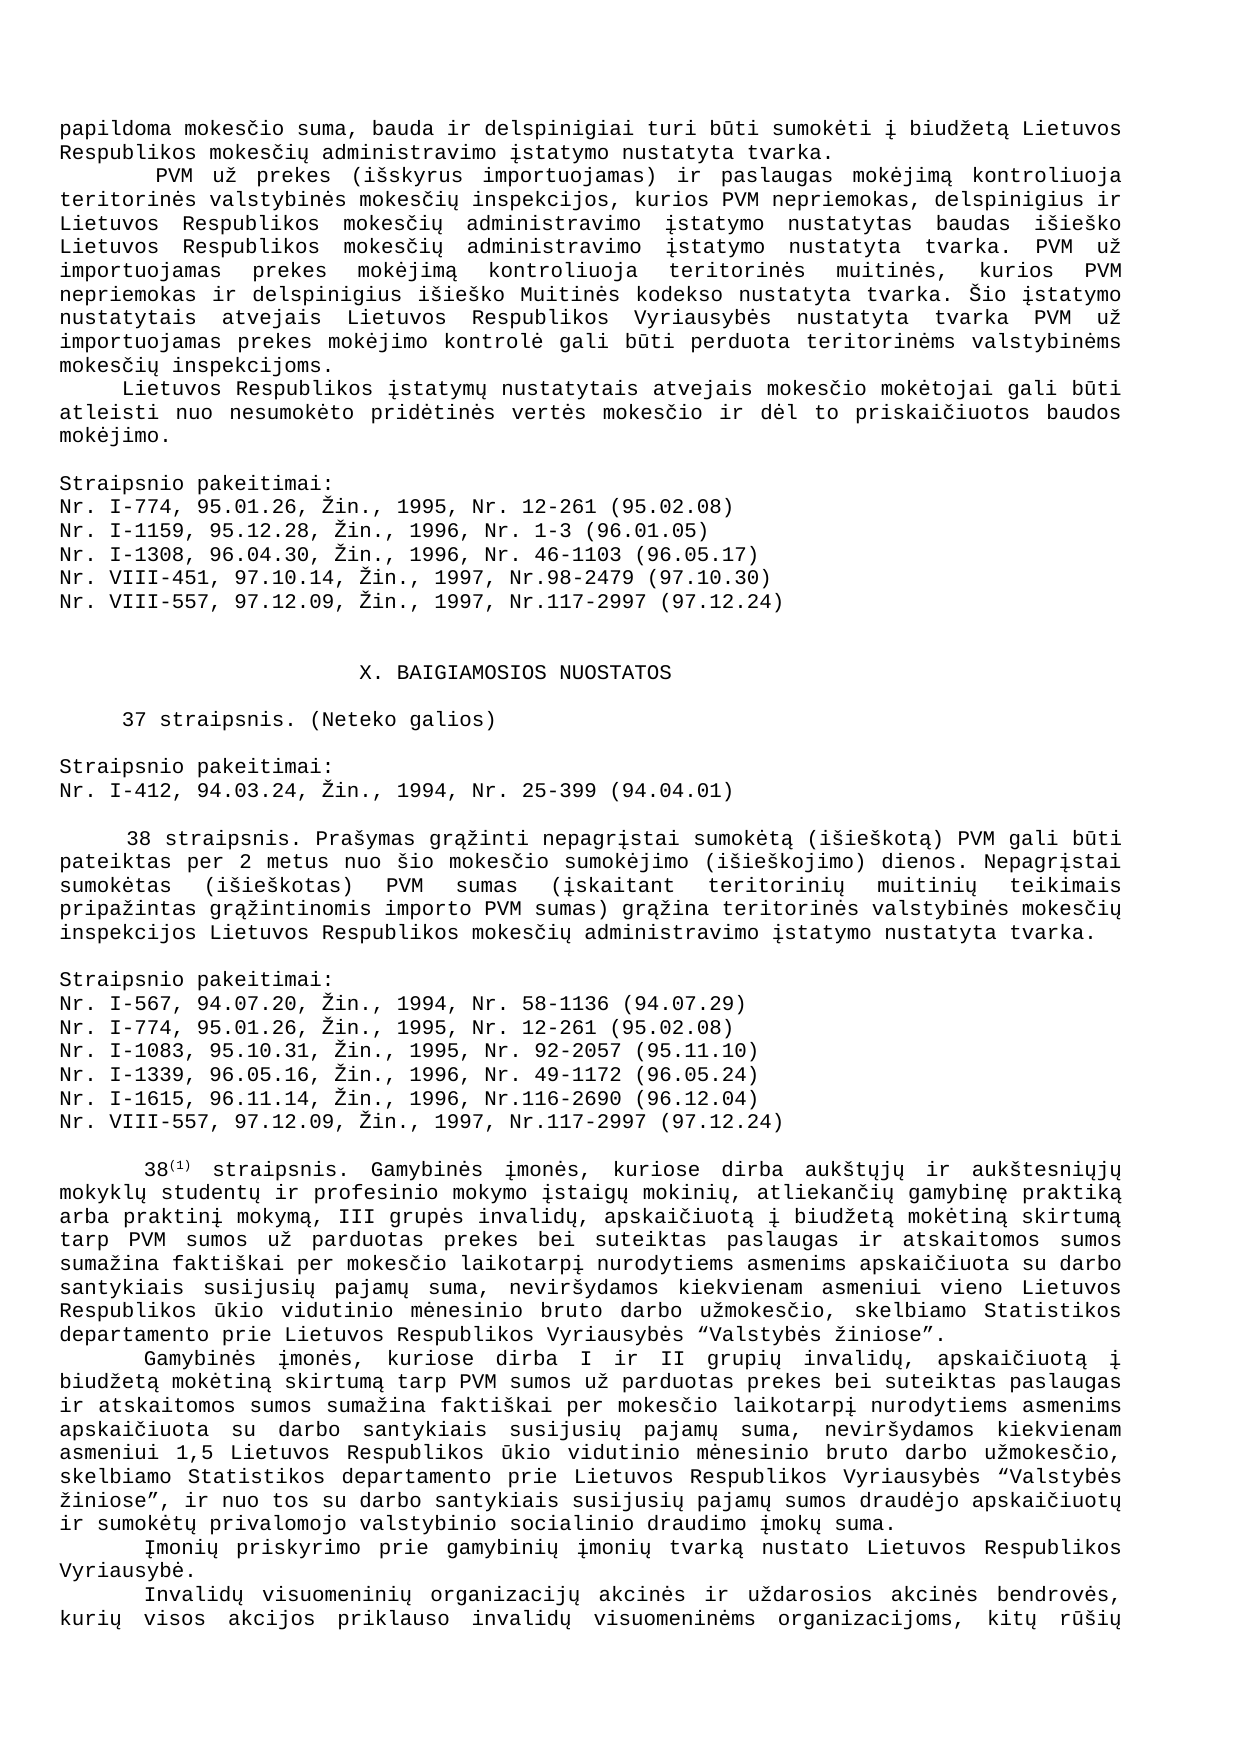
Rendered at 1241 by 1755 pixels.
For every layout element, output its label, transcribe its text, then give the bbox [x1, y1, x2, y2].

text Gamybinės įmonės, kuriose dirba I ir II grupių invalidų, apskaičiuotą į biudžetą mokėtiną skirtumą tarp PVM sumos už parduotas prekes bei suteiktas paslaugas ir atskaitomos sumos sumažina faktiškai per mokesčio laikotarpį nurodytiems asmenims apskaičiuota su darbo santykiais susijusių pajamų suma, neviršydamos kiekvienam asmeniui 1,5 Lietuvos Respublikos ūkio vidutinio mėnesinio bruto darbo užmokesčio, skelbiamo Statistikos departamento prie Lietuvos Respublikos Vyriausybės “Valstybės žiniose”, ir nuo tos su darbo santykiais susijusių pajamų sumos draudėjo apskaičiuotų ir sumokėtų privalomojo valstybinio socialinio draudimo įmokų suma. [59, 1348, 1122, 1537]
text Nr. VIII-557, 97.12.09, Žin., 1997, Nr.117-2997 (97.12.24) [59, 1111, 1122, 1135]
text Nr. I-412, 94.03.24, Žin., 1994, Nr. 25-399 (94.04.01) [59, 780, 1122, 804]
text 38(1) straipsnis. Gamybinės įmonės, kuriose dirba aukštųjų ir aukštesniųjų mokyklų studentų ir profesinio mokymo įstaigų mokinių, atliekančių gamybinę praktiką arba praktinį mokymą, III grupės invalidų, apskaičiuotą į biudžetą mokėtiną skirtumą tarp PVM sumos už parduotas prekes bei suteiktas paslaugas ir atskaitomos sumos sumažina faktiškai per mokesčio laikotarpį nurodytiems asmenims apskaičiuota su darbo santykiais susijusių pajamų suma, neviršydamos kiekvienam asmeniui vieno Lietuvos Respublikos ūkio vidutinio mėnesinio bruto darbo užmokesčio, skelbiamo Statistikos departamento prie Lietuvos Respublikos Vyriausybės “Valstybės žiniose”. [59, 1158, 1122, 1348]
text Nr. I-774, 95.01.26, Žin., 1995, Nr. 12-261 (95.02.08) [59, 1017, 1122, 1040]
text 37 straipsnis. (Neteko galios) [59, 709, 1122, 733]
text papildoma mokesčio suma, bauda ir delspinigiai turi būti sumokėti į biudžetą Lietuvos Respublikos mokesčių administravimo įstatymo nustatyta tvarka. [59, 118, 1122, 165]
text Nr. I-567, 94.07.20, Žin., 1994, Nr. 58-1136 (94.07.29) [59, 993, 1122, 1017]
text Straipsnio pakeitimai: [59, 757, 1122, 780]
text Lietuvos Respublikos įstatymų nustatytais atvejais mokesčio mokėtojai gali būti atleisti nuo nesumokėto pridėtinės vertės mokesčio ir dėl to priskaičiuotos baudos mokėjimo. [59, 378, 1122, 449]
text Nr. I-1615, 96.11.14, Žin., 1996, Nr.116-2690 (96.12.04) [59, 1088, 1122, 1111]
text Nr. I-1159, 95.12.28, Žin., 1996, Nr. 1-3 (96.01.05) [59, 520, 1122, 544]
text Nr. I-1339, 96.05.16, Žin., 1996, Nr. 49-1172 (96.05.24) [59, 1064, 1122, 1088]
text X. BAIGIAMOSIOS NUOSTATOS [59, 662, 1122, 686]
text Įmonių priskyrimo prie gamybinių įmonių tvarką nustato Lietuvos Respublikos Vyriausybė. [59, 1537, 1122, 1584]
text Nr. VIII-451, 97.10.14, Žin., 1997, Nr.98-2479 (97.10.30) [59, 567, 1122, 591]
text 38 straipsnis. Prašymas grąžinti nepagrįstai sumokėtą (išieškotą) PVM gali būti pateiktas per 2 metus nuo šio mokesčio sumokėjimo (išieškojimo) dienos. Nepagrįstai sumokėtas (išieškotas) PVM sumas (įskaitant teritorinių muitinių teikimais pripažintas grąžintinomis importo PVM sumas) grąžina teritorinės valstybinės mokesčių inspekcijos Lietuvos Respublikos mokesčių administravimo įstatymo nustatyta tvarka. [59, 827, 1122, 946]
text Nr. I-774, 95.01.26, Žin., 1995, Nr. 12-261 (95.02.08) [59, 496, 1122, 520]
text Straipsnio pakeitimai: [59, 969, 1122, 993]
text Nr. I-1308, 96.04.30, Žin., 1996, Nr. 46-1103 (96.05.17) [59, 544, 1122, 567]
text Invalidų visuomeninių organizacijų akcinės ir uždarosios akcinės bendrovės, kurių visos akcijos priklauso invalidų visuomeninėms organizacijoms, kitų rūšių [59, 1584, 1122, 1631]
text Nr. I-1083, 95.10.31, Žin., 1995, Nr. 92-2057 (95.11.10) [59, 1040, 1122, 1064]
text PVM už prekes (išskyrus importuojamas) ir paslaugas mokėjimą kontroliuoja teritorinės valstybinės mokesčių inspekcijos, kurios PVM nepriemokas, delspinigius ir Lietuvos Respublikos mokesčių administravimo įstatymo nustatytas baudas išieško Lietuvos Respublikos mokesčių administravimo įstatymo nustatyta tvarka. PVM už importuojamas prekes mokėjimą kontroliuoja teritorinės muitinės, kurios PVM nepriemokas ir delspinigius išieško Muitinės kodekso nustatyta tvarka. Šio įstatymo nustatytais atvejais Lietuvos Respublikos Vyriausybės nustatyta tvarka PVM už importuojamas prekes mokėjimo kontrolė gali būti perduota teritorinėms valstybinėms mokesčių inspekcijoms. [59, 165, 1122, 378]
text Nr. VIII-557, 97.12.09, Žin., 1997, Nr.117-2997 (97.12.24) [59, 591, 1122, 615]
text Straipsnio pakeitimai: [59, 473, 1122, 496]
